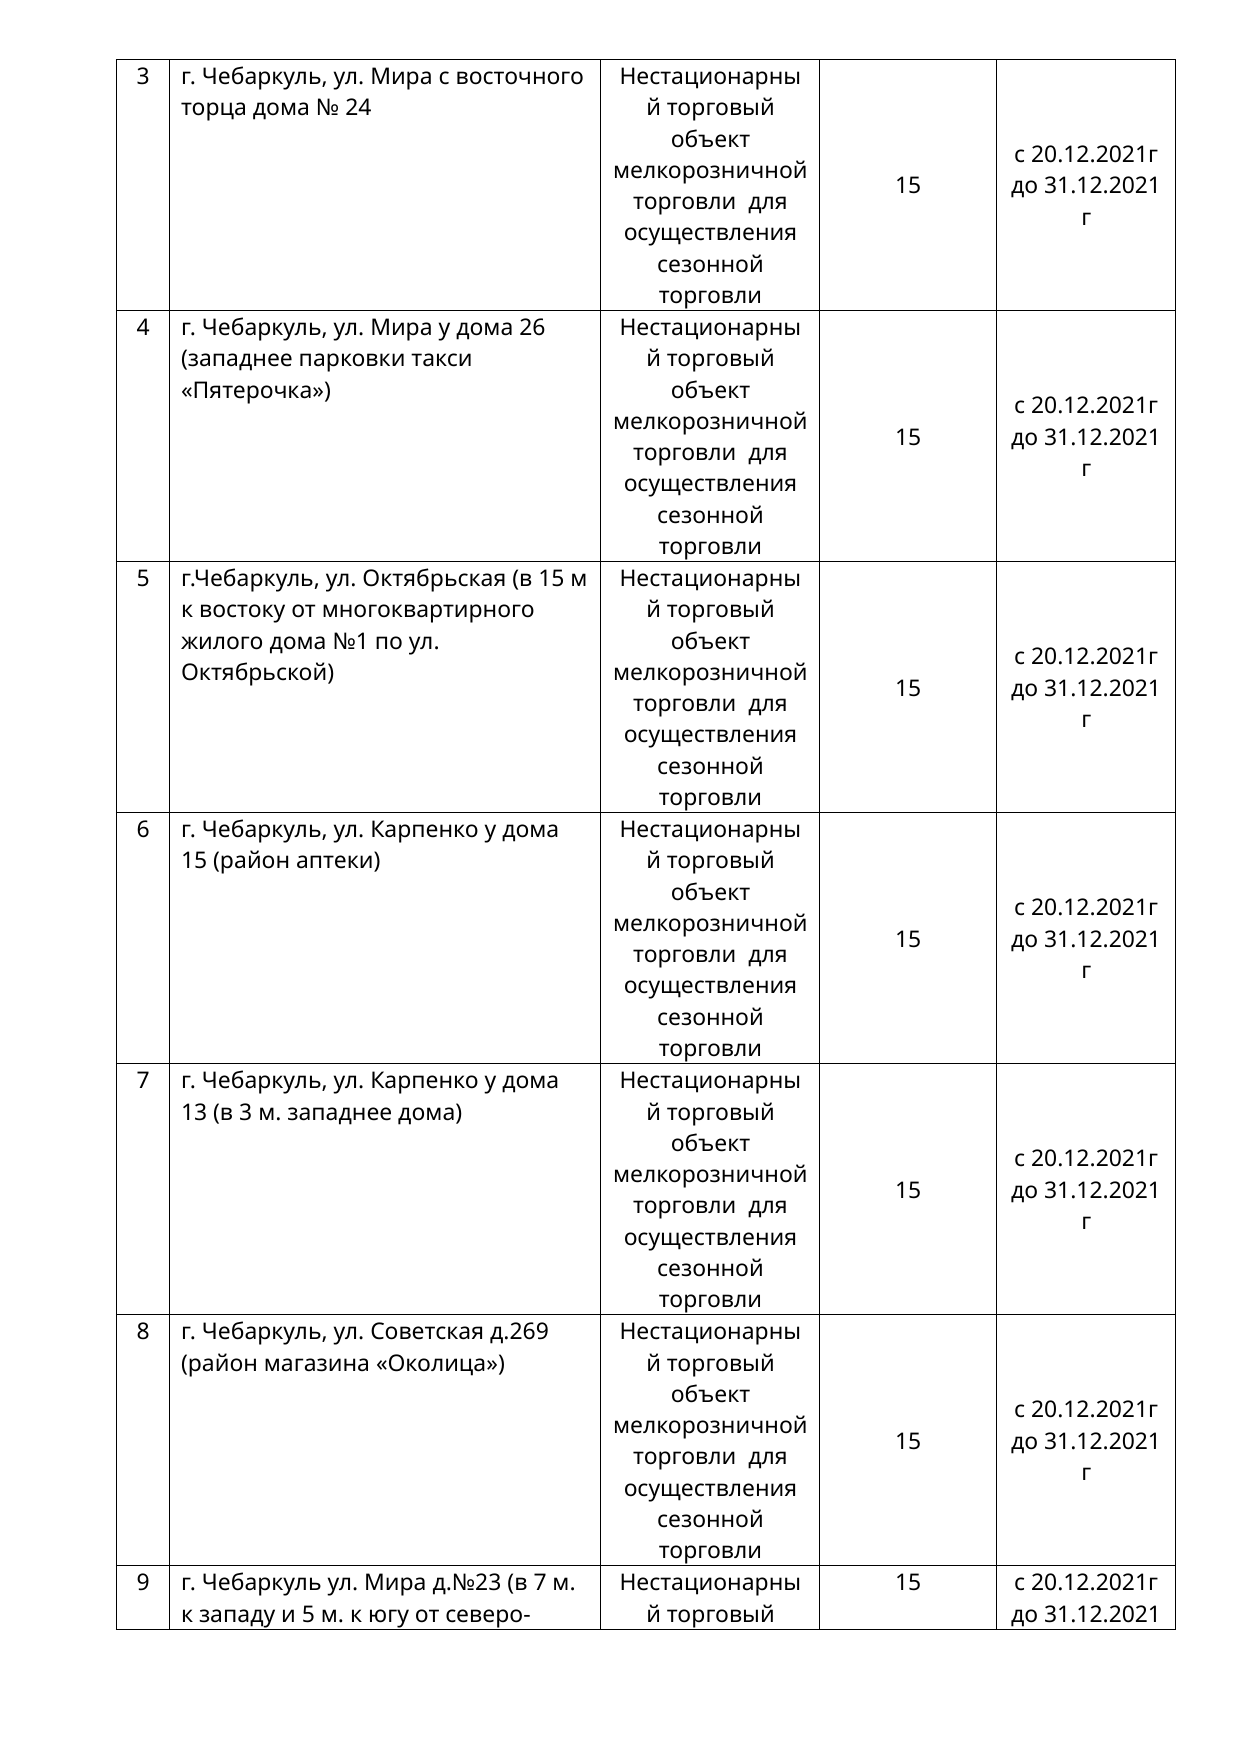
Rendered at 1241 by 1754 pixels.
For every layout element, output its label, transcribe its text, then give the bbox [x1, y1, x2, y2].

table_cell г. Чебаркуль, ул. Мира с восточного торца дома № 24 [170, 60, 600, 310]
table_cell г. Чебаркуль, ул. Карпенко у дома 13 (в 3 м. западнее дома) [170, 1064, 600, 1314]
table_cell с 20.12.2021г до 31.12.2021 [997, 1566, 1175, 1629]
table_cell с 20.12.2021г до 31.12.2021 г [997, 1315, 1175, 1565]
table_cell Нестационарный торговый объект мелкорозничной торговли для осуществления сезонной торговли [601, 311, 819, 561]
table_cell Нестационарный торговый объект мелкорозничной торговли для осуществления сезонной торговли [601, 1064, 819, 1314]
table_cell 6 [117, 813, 169, 1063]
table_cell 7 [117, 1064, 169, 1314]
table_cell г.Чебаркуль, ул. Октябрьская (в 15 м к востоку от многоквартирного жилого дома №1 по ул. Октябрьской) [170, 562, 600, 812]
table_cell 5 [117, 562, 169, 812]
table_cell Нестационарный торговый объект мелкорозничной торговли для осуществления сезонной торговли [601, 813, 819, 1063]
table_cell Нестационарный торговый [601, 1566, 819, 1629]
table_cell 15 [820, 813, 996, 1063]
table_cell 15 [820, 311, 996, 561]
table_cell 15 [820, 562, 996, 812]
table_cell г. Чебаркуль, ул. Карпенко у дома 15 (район аптеки) [170, 813, 600, 1063]
table_cell 8 [117, 1315, 169, 1565]
table_cell г. Чебаркуль, ул. Советская д.269 (район магазина «Околица») [170, 1315, 600, 1565]
table_cell Нестационарный торговый объект мелкорозничной торговли для осуществления сезонной торговли [601, 562, 819, 812]
table_cell с 20.12.2021г до 31.12.2021 г [997, 1064, 1175, 1314]
table_cell 15 [820, 1566, 996, 1629]
table_cell 4 [117, 311, 169, 561]
table_cell 15 [820, 60, 996, 310]
table_cell 3 [117, 60, 169, 310]
table_cell 9 [117, 1566, 169, 1629]
table_cell Нестационарный торговый объект мелкорозничной торговли для осуществления сезонной торговли [601, 60, 819, 310]
table_cell 15 [820, 1064, 996, 1314]
table_cell г. Чебаркуль ул. Мира д.№23 (в 7 м. к западу и 5 м. к югу от северо- [170, 1566, 600, 1629]
table_cell с 20.12.2021г до 31.12.2021 г [997, 813, 1175, 1063]
table_cell с 20.12.2021г до 31.12.2021 г [997, 311, 1175, 561]
table_cell Нестационарный торговый объект мелкорозничной торговли для осуществления сезонной торговли [601, 1315, 819, 1565]
table_cell с 20.12.2021г до 31.12.2021 г [997, 60, 1175, 310]
table_cell 15 [820, 1315, 996, 1565]
table_cell г. Чебаркуль, ул. Мира у дома 26 (западнее парковки такси «Пятерочка») [170, 311, 600, 561]
table_cell с 20.12.2021г до 31.12.2021 г [997, 562, 1175, 812]
